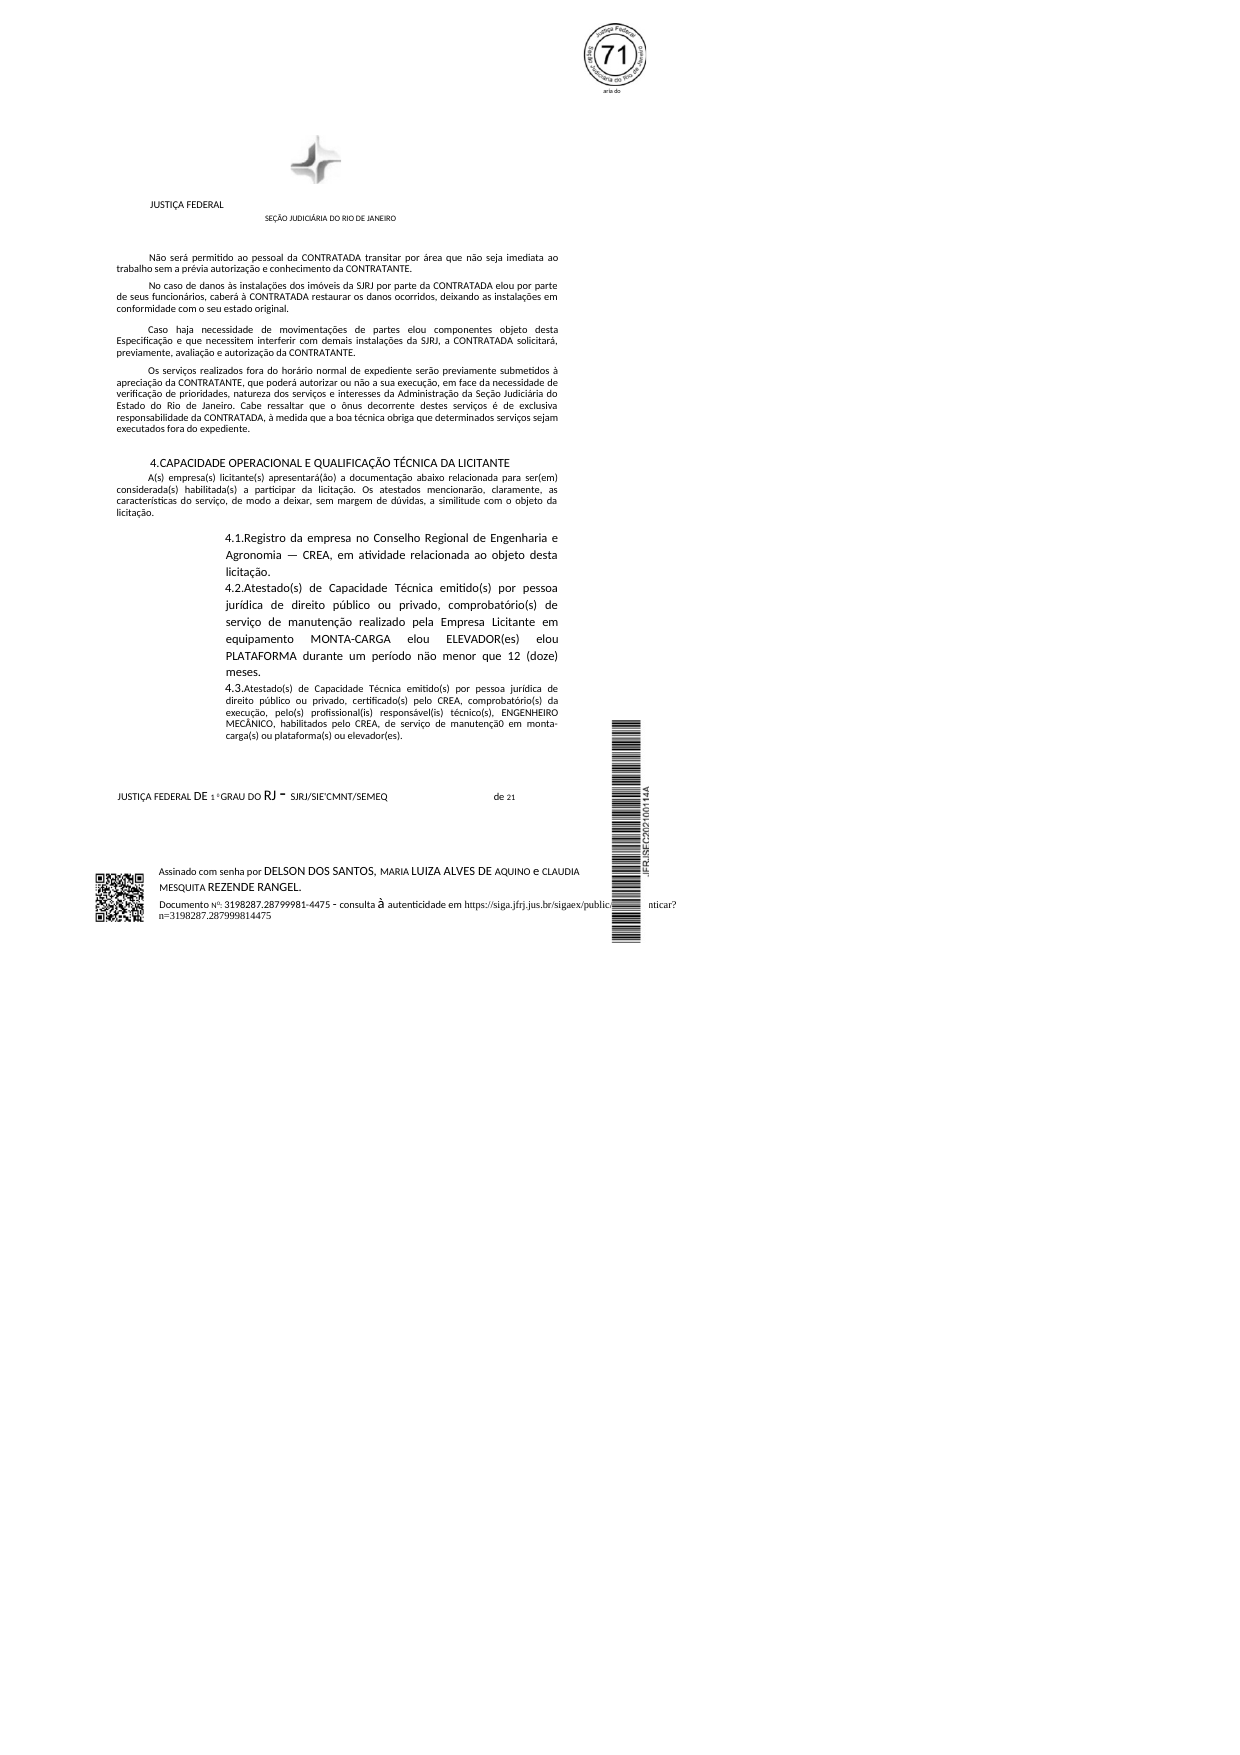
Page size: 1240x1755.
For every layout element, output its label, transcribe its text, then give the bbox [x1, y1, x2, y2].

text JUSTIÇA FEDERAL [150, 199, 559, 211]
text Os serviços realizados fora do horário normal de expediente serão previamente submetidos à apreciação da CONTRATANTE, que poderá autorizar ou não a sua execução, em face da necessidade de verificação de prioridades, natureza dos serviços e interesses da Administração da Seção Judiciária do Estado do Rio de Janeiro. Cabe ressaltar que o ônus decorrente destes serviços é de exclusiva responsabilidade da CONTRATADA, à medida que a boa técnica obriga que determinados serviços sejam executados fora do expediente. [116, 365, 559, 435]
list Atestado(s) de Capacidade Técnica emitido(s) por pessoa jurídica de direito público ou privado, comprobatório(s) de serviço de manutenção realizado pela Empresa Licitante em equipamento MONTA-CARGA elou ELEVADOR(es) elou PLATAFORMA durante um período näo menor que 12 (doze) meses. [149, 581, 559, 680]
list Registro da empresa no Conselho Regional de Engenharia e Agronomia — CREA, em atividade relacionada ao objeto desta licitação. [149, 530, 559, 579]
text Caso haja necessidade de movimentações de partes elou componentes objeto desta Especificação e que necessitem interferir com demais instalações da SJRJ, a CONTRATADA solicitará, previamente, avaliação e autorização da CONTRATANTE. [116, 324, 559, 359]
list Atestado(s) de Capacidade Técnica emitido(s) por pessoa jurídica de direito público ou privado, certificado(s) pelo CREA, comprobatório(s) da execuçäo, pelo(s) profissional(is) responsável(is) técnico(s), ENGENHEIRO MECÂNICO, habilitados pelo CREA, de serviço de manutençä0 em monta-carga(s) ou plataforma(s) ou elevador(es). [149, 681, 559, 742]
text No caso de danos às instalaçöes dos imóveis da SJRJ por parte da CONTRATADA elou por parte de seus funcionários, caberá à CONTRATADA restaurar os danos ocorridos, deixando as instalações em conformidade com o seu estado original. [116, 280, 559, 315]
text A(s) empresa(s) licitante(s) apresentará(åo) a documentação abaixo relacionada para ser(em) considerada(s) habilitada(s) a participar da licitação. Os atestados mencionarão, claramente, as características do serviço, de modo a deixar, sem margem de dúvidas, a similitude com o objeto da licitação. [116, 472, 559, 519]
text Não será permitido ao pessoal da CONTRATADA transitar por área que não seja imediata ao trabalho sem a prévia autorização e conhecimento da CONTRATANTE. [116, 252, 559, 275]
subtitle SEÇÃO JUDICIÁRIA DO RIO DE JANEIRO [150, 213, 511, 223]
list CAPACIDADE OPERACIONAL E QUALIFICAÇÃO TÉCNICA DA LICITANTE [139, 456, 997, 471]
